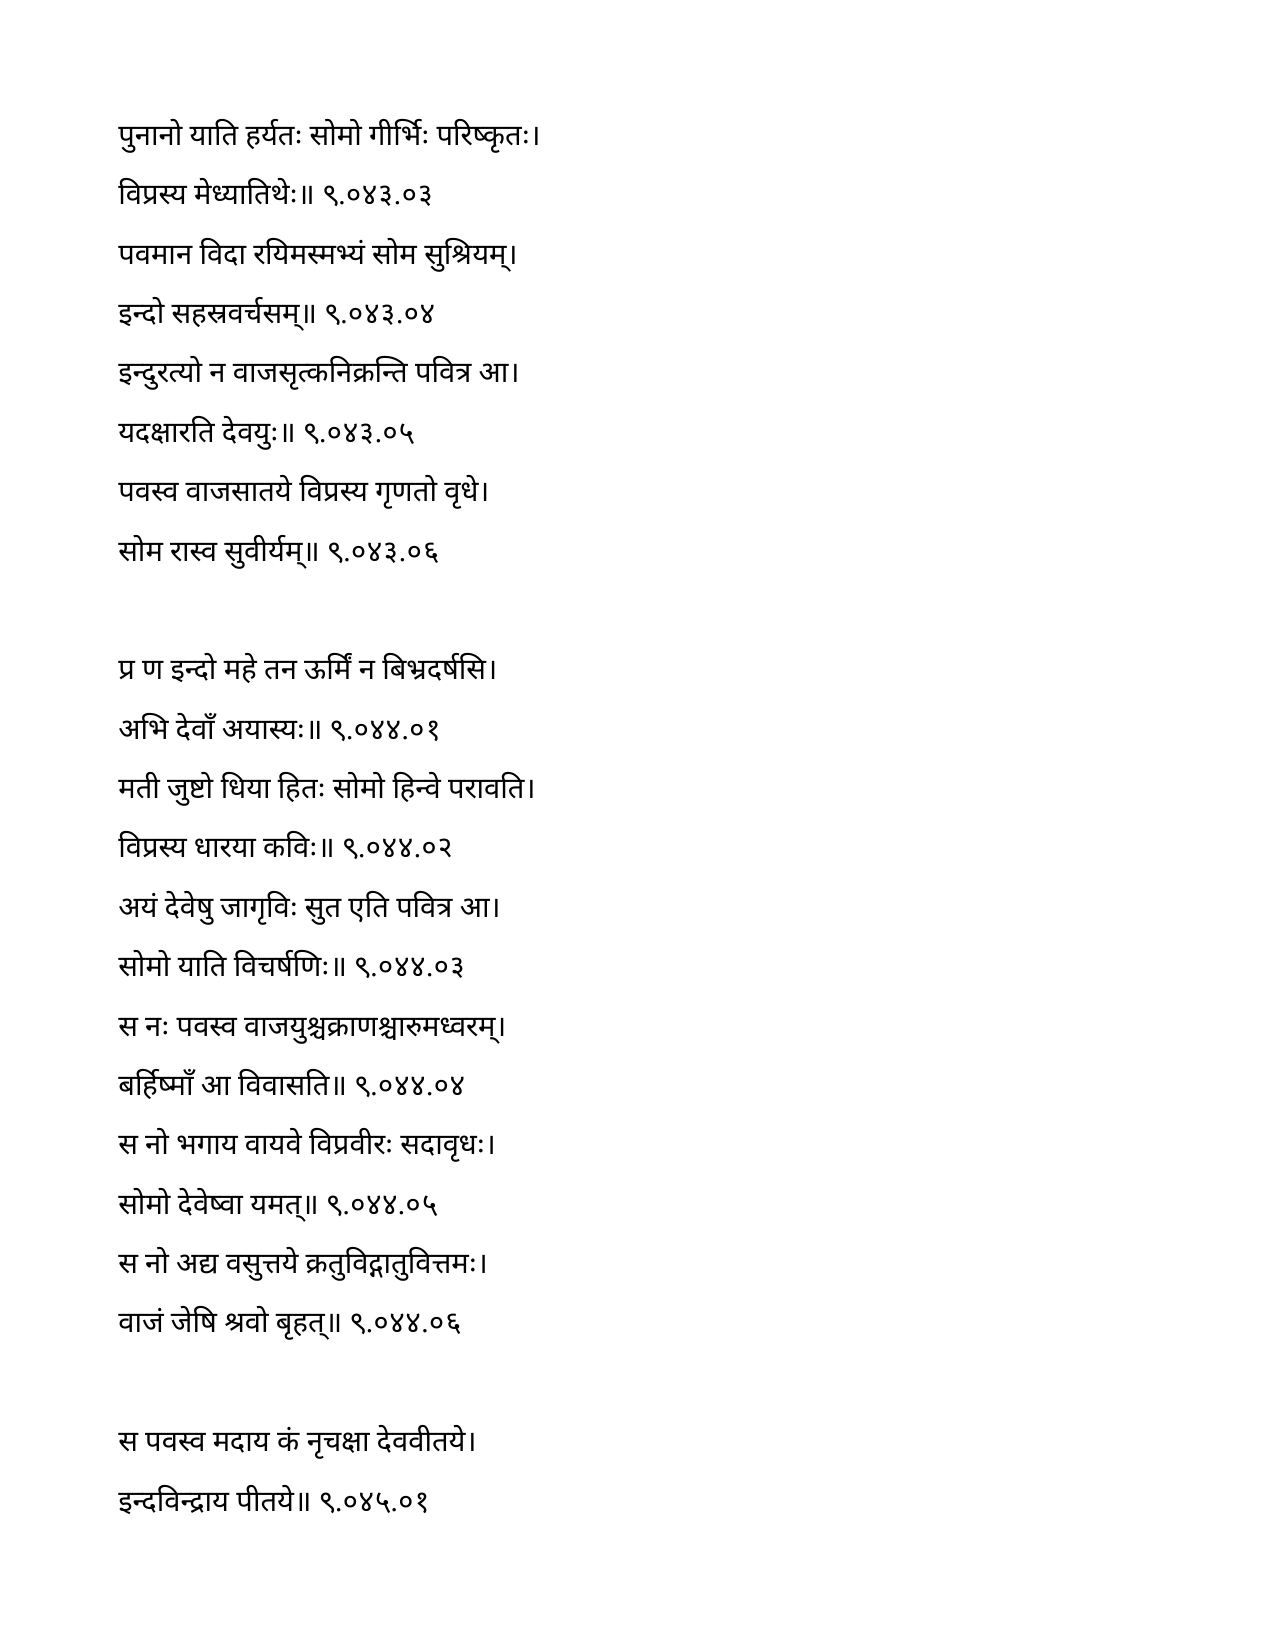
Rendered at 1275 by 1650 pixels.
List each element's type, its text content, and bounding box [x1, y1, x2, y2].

text बर्हिष्माँ आ विवासति॥ ९.०४४.०४ [118, 1068, 1157, 1102]
text वाजं जेषि श्रवो बृहत्॥ ९.०४४.०६ [118, 1306, 1157, 1339]
text मती जुष्टो धिया हितः सोमो हिन्वे परावति। [118, 771, 1157, 805]
text स नः पवस्व वाजयुश्चक्राणश्चारुमध्वरम्। [118, 1009, 1157, 1042]
text स पवस्व मदाय कं नृचक्षा देववीतये। [118, 1424, 1157, 1458]
text यदक्षारति देवयुः॥ ९.०४३.०५ [118, 415, 1157, 448]
text पवस्व वाजसातये विप्रस्य गृणतो वृधे। [118, 474, 1157, 508]
text सोमो याति विचर्षणिः॥ ९.०४४.०३ [118, 949, 1157, 983]
text इन्दुरत्यो न वाजसृत्कनिक्रन्ति पवित्र आ। [145, 356, 332, 389]
text स नो अद्य वसुत्तये क्रतुविद्गातुवित्तमः। [118, 1246, 1157, 1280]
text पवमान विदा रयिमस्मभ्यं सोम सुश्रियम्। [118, 237, 1157, 270]
text सोमो देवेष्वा यमत्॥ ९.०४४.०५ [118, 1187, 1157, 1220]
text इन्दविन्द्राय पीतये॥ ९.०४५.०१ [118, 1484, 1157, 1517]
text विप्रस्य मेध्यातिथेः॥ ९.०४३.०३ [118, 177, 1157, 211]
text इन्दो सहस्रवर्चसम्॥ ९.०४३.०४ [118, 296, 1157, 330]
text सोम रास्व सुवीर्यम्॥ ९.०४३.०६ [118, 534, 1157, 567]
text विप्रस्य धारया कविः॥ ९.०४४.०२ [118, 831, 1157, 864]
text पुनानो याति हर्यतः सोमो गीर्भिः परिष्कृतः। [118, 118, 1157, 152]
text प्र ण इन्दो महे तन ऊर्मिं न बिभ्रदर्षसि। [118, 652, 1157, 686]
text अयं देवेषु जागृविः सुत एति पवित्र आ। [118, 890, 1157, 923]
text अभि देवाँ अयास्यः॥ ९.०४४.०१ [118, 712, 1157, 745]
text इन्दुरत्यो न वाजसृत्कनिक्रन्ति पवित्र आ। [118, 366, 155, 389]
text इन्दुरत्यो न वाजसृत्कनिक्रन्ति पवित्र आ। [291, 356, 1157, 389]
text स नो भगाय वायवे विप्रवीरः सदावृधः। [118, 1127, 1157, 1161]
